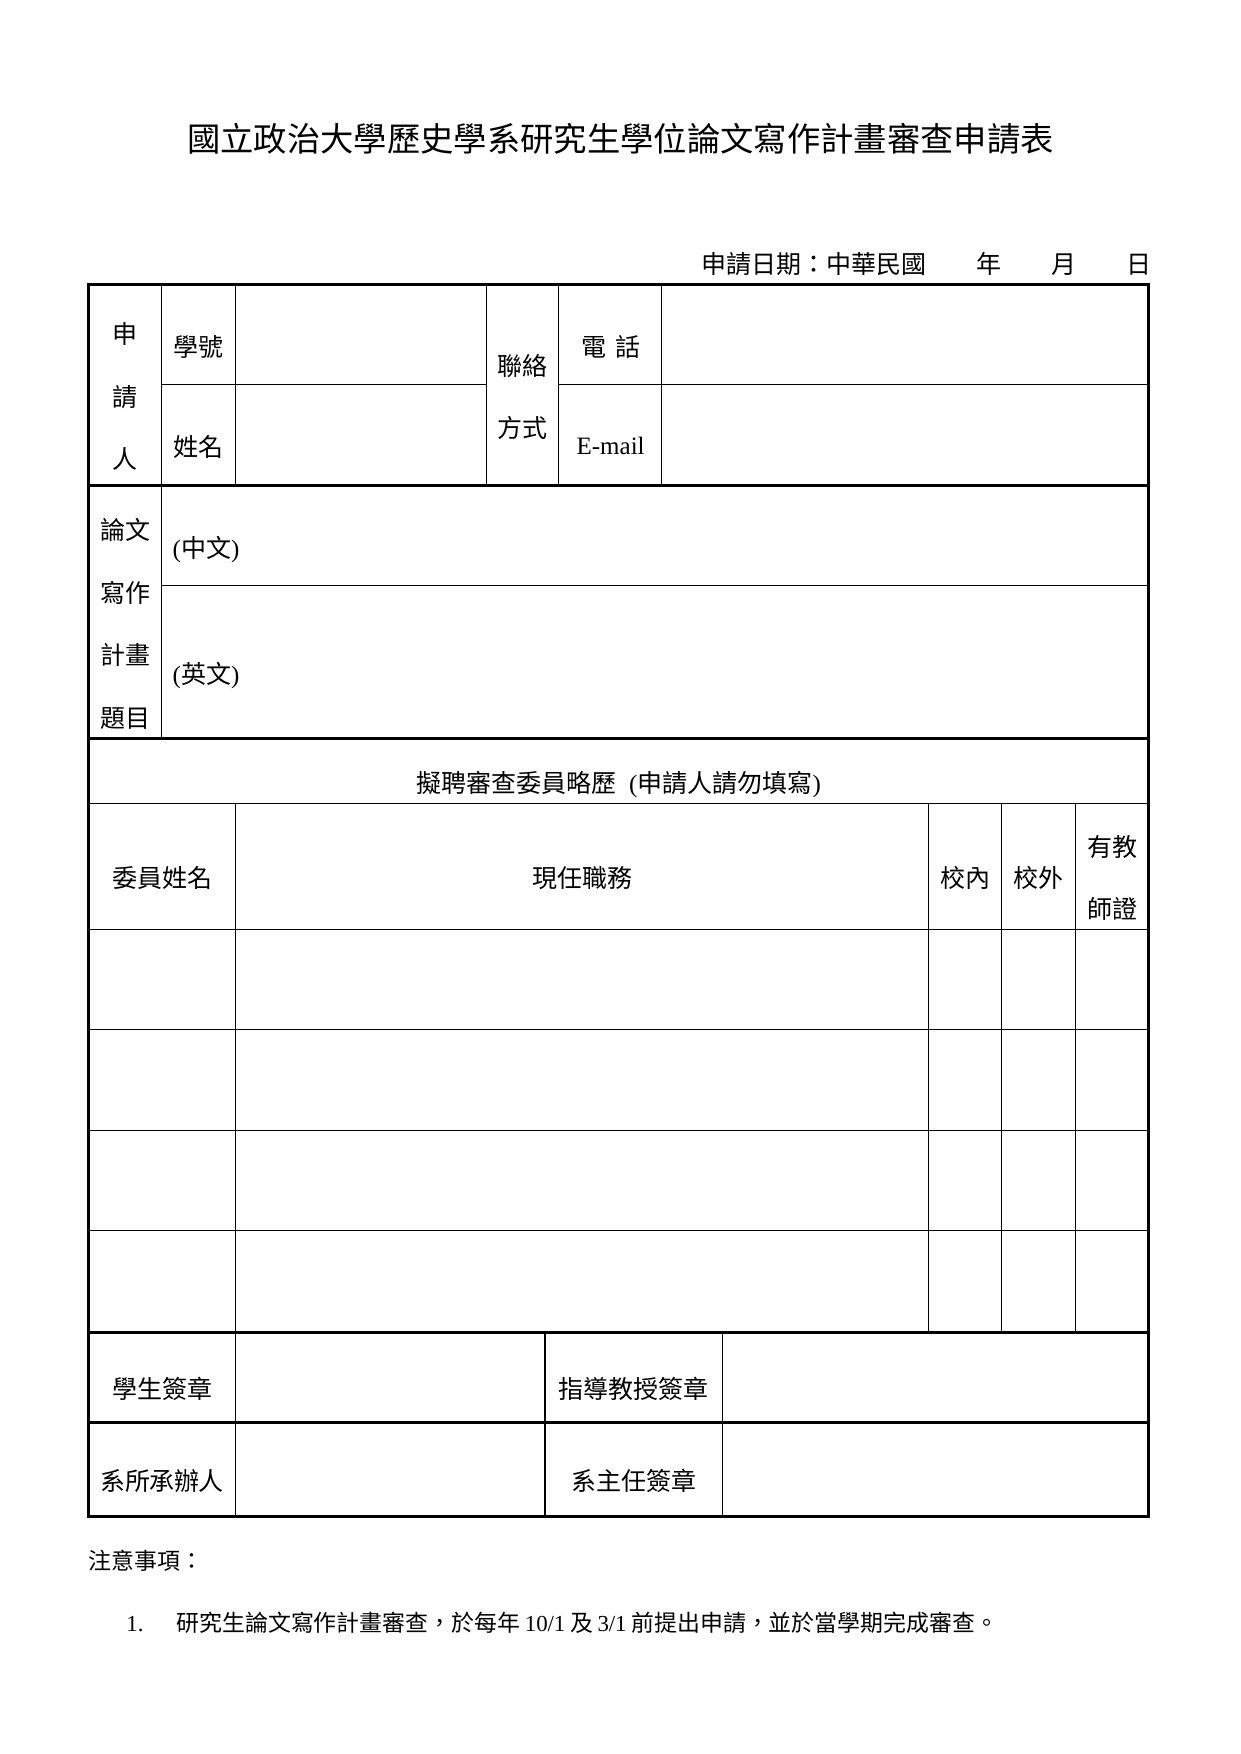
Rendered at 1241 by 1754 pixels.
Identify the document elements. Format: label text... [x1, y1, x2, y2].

table_cell 校內 [929, 804, 1001, 929]
table_cell [236, 1131, 928, 1230]
table_cell (英文) [162, 586, 1147, 737]
table_cell [1076, 1231, 1147, 1331]
table_cell 有教師證 [1076, 804, 1147, 929]
table_cell [1076, 1030, 1147, 1130]
table_cell [929, 1030, 1001, 1130]
table_cell [90, 930, 235, 1029]
table_cell E-mail [559, 385, 661, 484]
table_cell [1002, 1030, 1075, 1130]
table_cell [929, 1231, 1001, 1331]
table_header [662, 286, 1147, 384]
text 注意事項： [89, 1518, 1152, 1580]
table_cell [1002, 1231, 1075, 1331]
text 國立政治大學歷史學系研究生學位論文寫作計畫審查申請表 [89, 96, 1152, 158]
table_cell [90, 1131, 235, 1230]
table_header 學號 [162, 286, 235, 384]
table_cell 現任職務 [236, 804, 928, 929]
table_header 聯絡方式 [487, 286, 558, 484]
table_cell [236, 1231, 928, 1331]
table_cell [236, 930, 928, 1029]
table_cell 論文寫作計畫題目 [90, 487, 161, 737]
table_cell [236, 1030, 928, 1130]
table_cell [662, 385, 1147, 484]
table_cell 委員姓名 [90, 804, 235, 929]
table_header 申 請 人 [90, 286, 161, 484]
table_cell [90, 1030, 235, 1130]
table_cell 擬聘審查委員略歷 (申請人請勿填寫) [90, 740, 1147, 803]
table_cell [236, 1424, 544, 1514]
table_cell [90, 1231, 235, 1331]
table_cell [236, 385, 486, 484]
table_header [236, 286, 486, 384]
table_cell 指導教授簽章 [546, 1334, 722, 1421]
table_cell [1002, 1131, 1075, 1230]
table_cell [929, 930, 1001, 1029]
table_cell [1002, 930, 1075, 1029]
table_cell [1076, 1131, 1147, 1230]
table_cell [236, 1334, 544, 1421]
table_cell 系主任簽章 [546, 1424, 722, 1514]
table_cell [929, 1131, 1001, 1230]
table_cell [1076, 930, 1147, 1029]
table_cell 校外 [1002, 804, 1075, 929]
table_cell [723, 1334, 1147, 1421]
text 申請日期：中華民國 年 月 日 [89, 221, 1152, 283]
table_header 電話 [559, 286, 661, 384]
table_cell 姓名 [162, 385, 235, 484]
table_cell [723, 1424, 1147, 1514]
table_cell 學生簽章 [90, 1334, 235, 1421]
table_cell 系所承辦人 [90, 1424, 235, 1514]
list 研究生論文寫作計畫審查，於每年10/1及3/1前提出申請，並於當學期完成審查。 [126, 1580, 1152, 1643]
table_cell (中文) [162, 487, 1147, 584]
